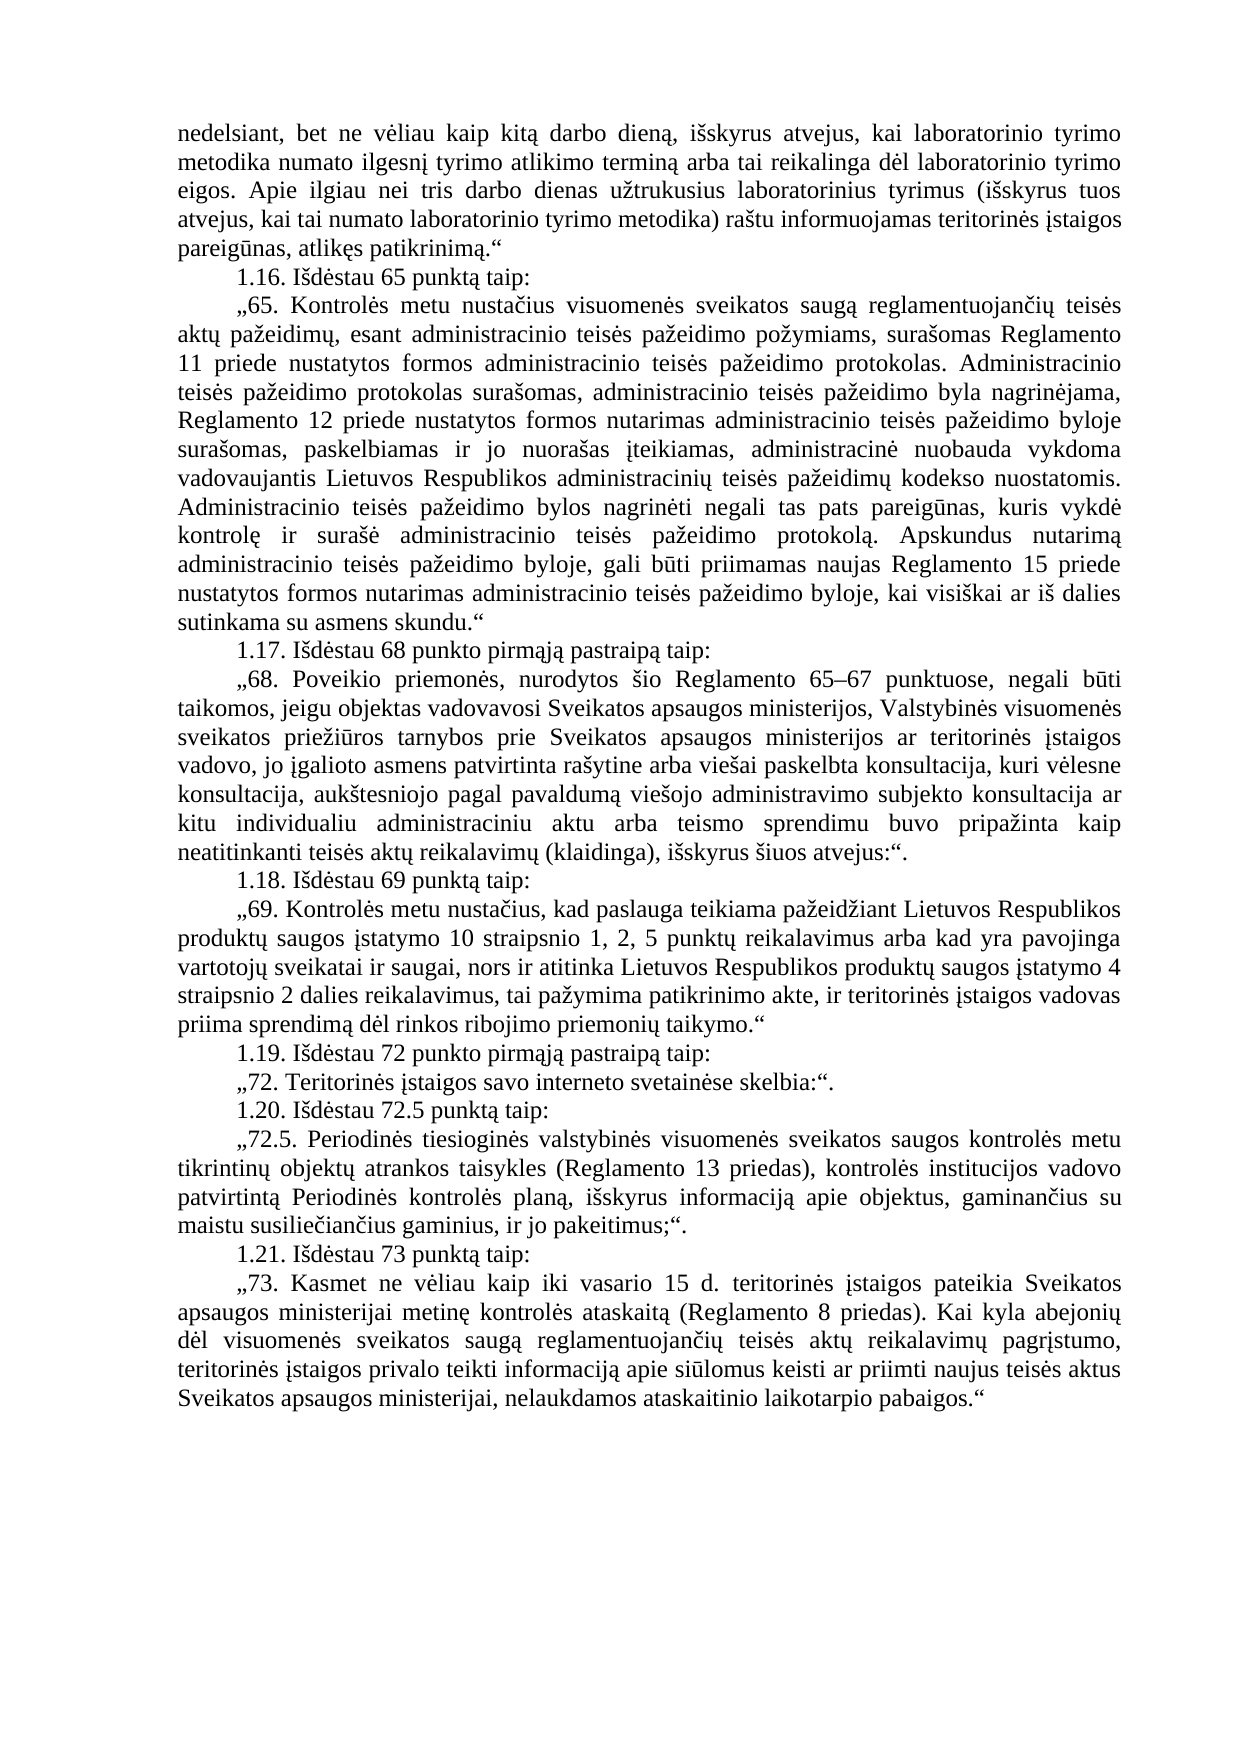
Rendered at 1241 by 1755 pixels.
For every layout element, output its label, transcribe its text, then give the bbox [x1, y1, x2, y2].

text „65. Kontrolės metu nustačius visuomenės sveikatos saugą reglamentuojančių teisės aktų pažeidimų, esant administracinio teisės pažeidimo požymiams, surašomas Reglamento 11 priede nustatytos formos administracinio teisės pažeidimo protokolas. Administracinio teisės pažeidimo protokolas surašomas, administracinio teisės pažeidimo byla nagrinėjama, Reglamento 12 priede nustatytos formos nutarimas administracinio teisės pažeidimo byloje surašomas, paskelbiamas ir jo nuorašas įteikiamas, administracinė nuobauda vykdoma vadovaujantis Lietuvos Respublikos administracinių teisės pažeidimų kodekso nuostatomis. Administracinio teisės pažeidimo bylos nagrinėti negali tas pats pareigūnas, kuris vykdė kontrolę ir surašė administracinio teisės pažeidimo protokolą. Apskundus nutarimą administracinio teisės pažeidimo byloje, gali būti priimamas naujas Reglamento 15 priede nustatytos formos nutarimas administracinio teisės pažeidimo byloje, kai visiškai ar iš dalies sutinkama su asmens skundu.“ [177, 291, 1122, 636]
text „73. Kasmet ne vėliau kaip iki vasario 15 d. teritorinės įstaigos pateikia Sveikatos apsaugos ministerijai metinę kontrolės ataskaitą (Reglamento 8 priedas). Kai kyla abejonių dėl visuomenės sveikatos saugą reglamentuojančių teisės aktų reikalavimų pagrįstumo, teritorinės įstaigos privalo teikti informaciją apie siūlomus keisti ar priimti naujus teisės aktus Sveikatos apsaugos ministerijai, nelaukdamos ataskaitinio laikotarpio pabaigos.“ [177, 1268, 1122, 1412]
text 1.16. Išdėstau 65 punktą taip: [177, 262, 1122, 291]
text „72. Teritorinės įstaigos savo interneto svetainėse skelbia:“. [177, 1067, 1122, 1096]
text 1.17. Išdėstau 68 punkto pirmąją pastraipą taip: [177, 636, 1122, 664]
text 1.21. Išdėstau 73 punktą taip: [177, 1239, 1122, 1268]
text „69. Kontrolės metu nustačius, kad paslauga teikiama pažeidžiant Lietuvos Respublikos produktų saugos įstatymo 10 straipsnio 1, 2, 5 punktų reikalavimus arba kad yra pavojinga vartotojų sveikatai ir saugai, nors ir atitinka Lietuvos Respublikos produktų saugos įstatymo 4 straipsnio 2 dalies reikalavimus, tai pažymima patikrinimo akte, ir teritorinės įstaigos vadovas priima sprendimą dėl rinkos ribojimo priemonių taikymo.“ [177, 894, 1122, 1038]
text 1.19. Išdėstau 72 punkto pirmąją pastraipą taip: [177, 1038, 1122, 1067]
text nedelsiant, bet ne vėliau kaip kitą darbo dieną, išskyrus atvejus, kai laboratorinio tyrimo metodika numato ilgesnį tyrimo atlikimo terminą arba tai reikalinga dėl laboratorinio tyrimo eigos. Apie ilgiau nei tris darbo dienas užtrukusius laboratorinius tyrimus (išskyrus tuos atvejus, kai tai numato laboratorinio tyrimo metodika) raštu informuojamas teritorinės įstaigos pareigūnas, atlikęs patikrinimą.“ [177, 118, 1122, 262]
text „72.5. Periodinės tiesioginės valstybinės visuomenės sveikatos saugos kontrolės metu tikrintinų objektų atrankos taisykles (Reglamento 13 priedas), kontrolės institucijos vadovo patvirtintą Periodinės kontrolės planą, išskyrus informaciją apie objektus, gaminančius su maistu susiliečiančius gaminius, ir jo pakeitimus;“. [177, 1124, 1122, 1239]
text 1.18. Išdėstau 69 punktą taip: [177, 866, 1122, 894]
text „68. Poveikio priemonės, nurodytos šio Reglamento 65–67 punktuose, negali būti taikomos, jeigu objektas vadovavosi Sveikatos apsaugos ministerijos, Valstybinės visuomenės sveikatos priežiūros tarnybos prie Sveikatos apsaugos ministerijos ar teritorinės įstaigos vadovo, jo įgalioto asmens patvirtinta rašytine arba viešai paskelbta konsultacija, kuri vėlesne konsultacija, aukštesniojo pagal pavaldumą viešojo administravimo subjekto konsultacija ar kitu individualiu administraciniu aktu arba teismo sprendimu buvo pripažinta kaip neatitinkanti teisės aktų reikalavimų (klaidinga), išskyrus šiuos atvejus:“. [177, 664, 1122, 866]
text 1.20. Išdėstau 72.5 punktą taip: [177, 1096, 1122, 1124]
